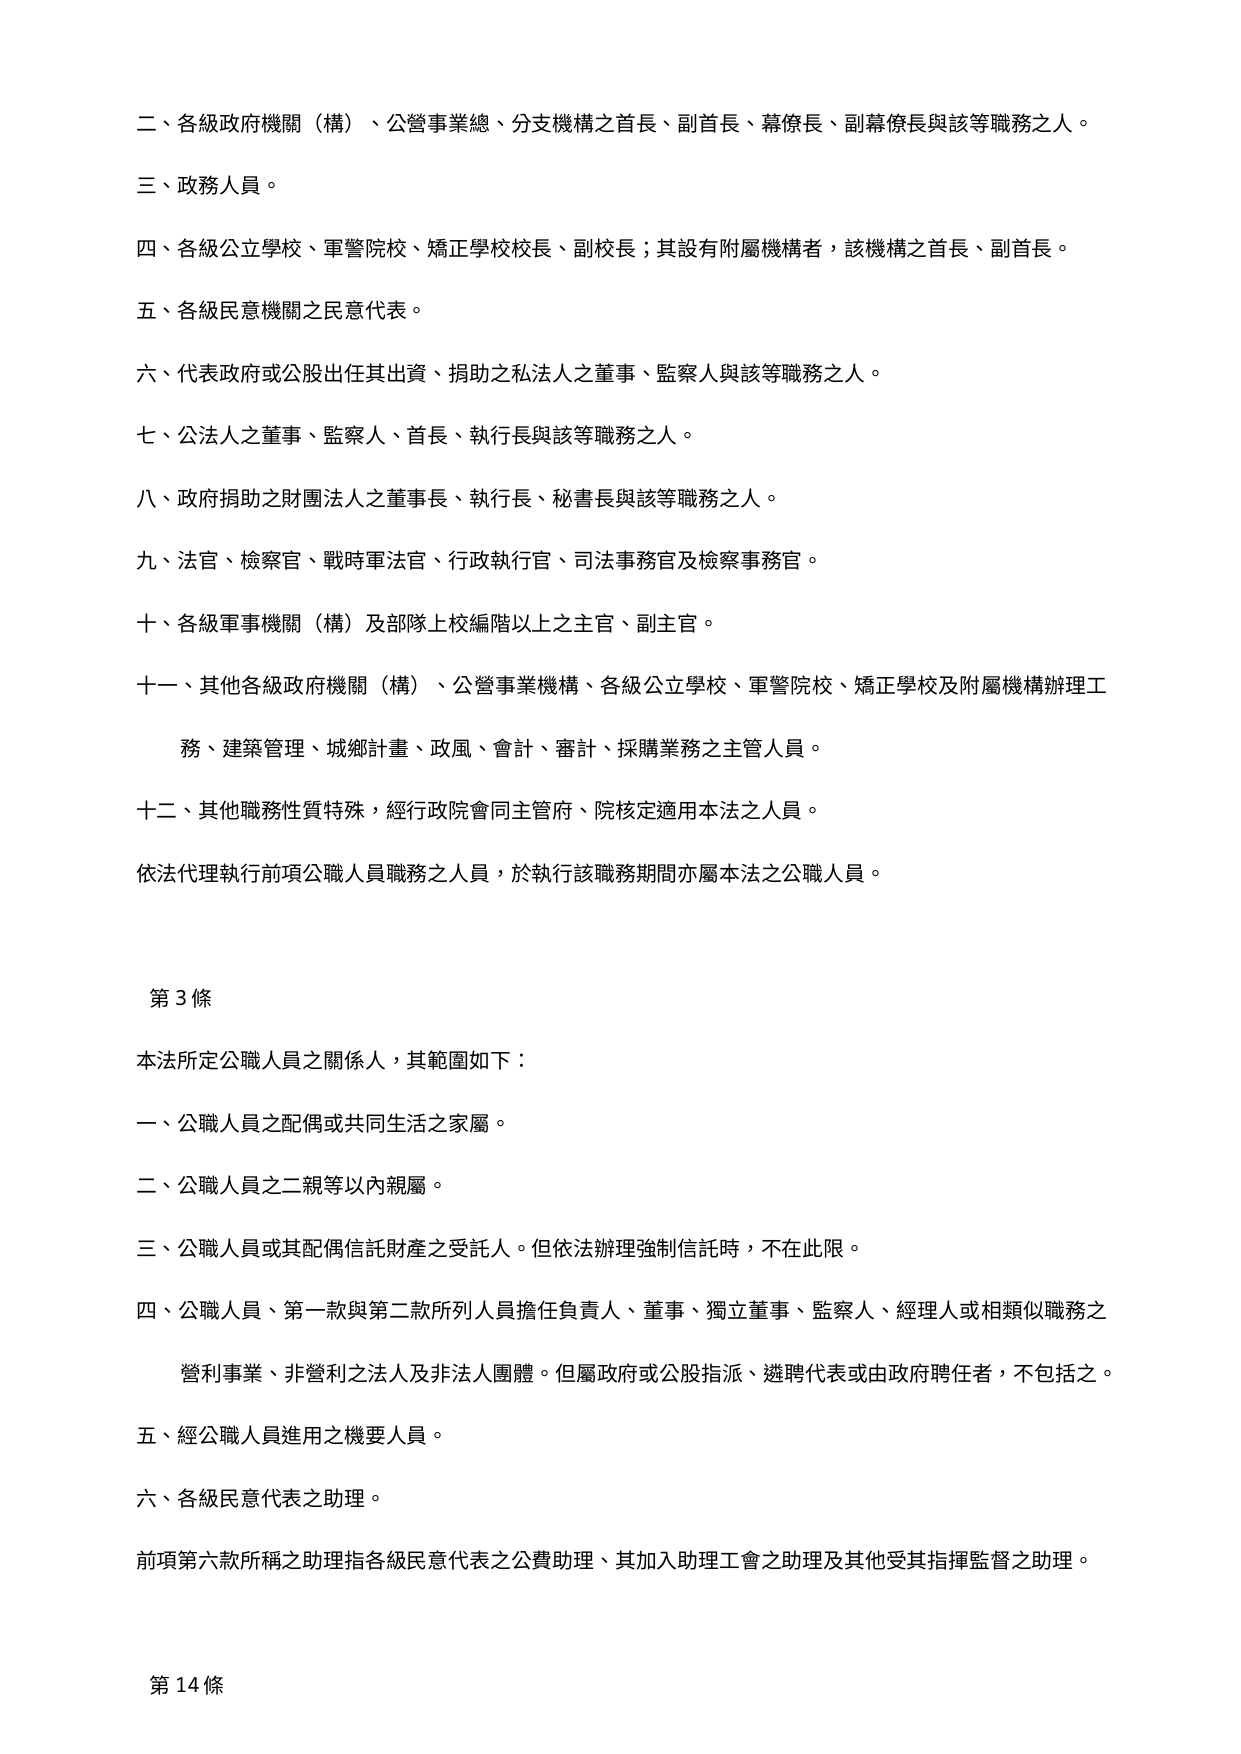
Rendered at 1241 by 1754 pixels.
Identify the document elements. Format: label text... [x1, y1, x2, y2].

text 三、政務人員。 [136, 143, 1110, 206]
text 十一、其他各級政府機關（構）、公營事業機構、各級公立學校、軍警院校、矯正學校及附屬機構辦理工務、建築管理、城鄉計畫、政風、會計、審計、採購業務之主管人員。 [136, 643, 1110, 768]
text 九、法官、檢察官、戰時軍法官、行政執行官、司法事務官及檢察事務官。 [136, 518, 1110, 581]
text 第14條 [62, 1643, 1204, 1706]
text 二、公職人員之二親等以內親屬。 [136, 1143, 1110, 1206]
text 六、代表政府或公股出任其出資、捐助之私法人之董事、監察人與該等職務之人。 [136, 331, 1110, 393]
text 五、經公職人員進用之機要人員。 [136, 1393, 1110, 1456]
text 八、政府捐助之財團法人之董事長、執行長、秘書長與該等職務之人。 [136, 456, 1110, 518]
text 三、公職人員或其配偶信託財產之受託人。但依法辦理強制信託時，不在此限。 [136, 1206, 1110, 1268]
text 六、各級民意代表之助理。 [136, 1456, 1110, 1518]
text 前項第六款所稱之助理指各級民意代表之公費助理、其加入助理工會之助理及其他受其指揮監督之助理。 [136, 1518, 1110, 1581]
text 四、各級公立學校、軍警院校、矯正學校校長、副校長；其設有附屬機構者，該機構之首長、副首長。 [136, 206, 1110, 268]
text 一、公職人員之配偶或共同生活之家屬。 [136, 1081, 1110, 1143]
text 五、各級民意機關之民意代表。 [136, 268, 1110, 331]
text 十二、其他職務性質特殊，經行政院會同主管府、院核定適用本法之人員。 [136, 768, 1110, 831]
text 依法代理執行前項公職人員職務之人員，於執行該職務期間亦屬本法之公職人員。 [136, 831, 1110, 893]
text 十、各級軍事機關（構）及部隊上校編階以上之主官、副主官。 [136, 581, 1110, 643]
text 本法所定公職人員之關係人，其範圍如下： [136, 1018, 1110, 1081]
text 二、各級政府機關（構）、公營事業總、分支機構之首長、副首長、幕僚長、副幕僚長與該等職務之人。 [136, 81, 1110, 143]
text 第3條 [62, 956, 1204, 1018]
text 四、公職人員、第一款與第二款所列人員擔任負責人、董事、獨立董事、監察人、經理人或相類似職務之營利事業、非營利之法人及非法人團體。但屬政府或公股指派、遴聘代表或由政府聘任者，不包括之。 [136, 1268, 1110, 1393]
text 七、公法人之董事、監察人、首長、執行長與該等職務之人。 [136, 393, 1110, 456]
